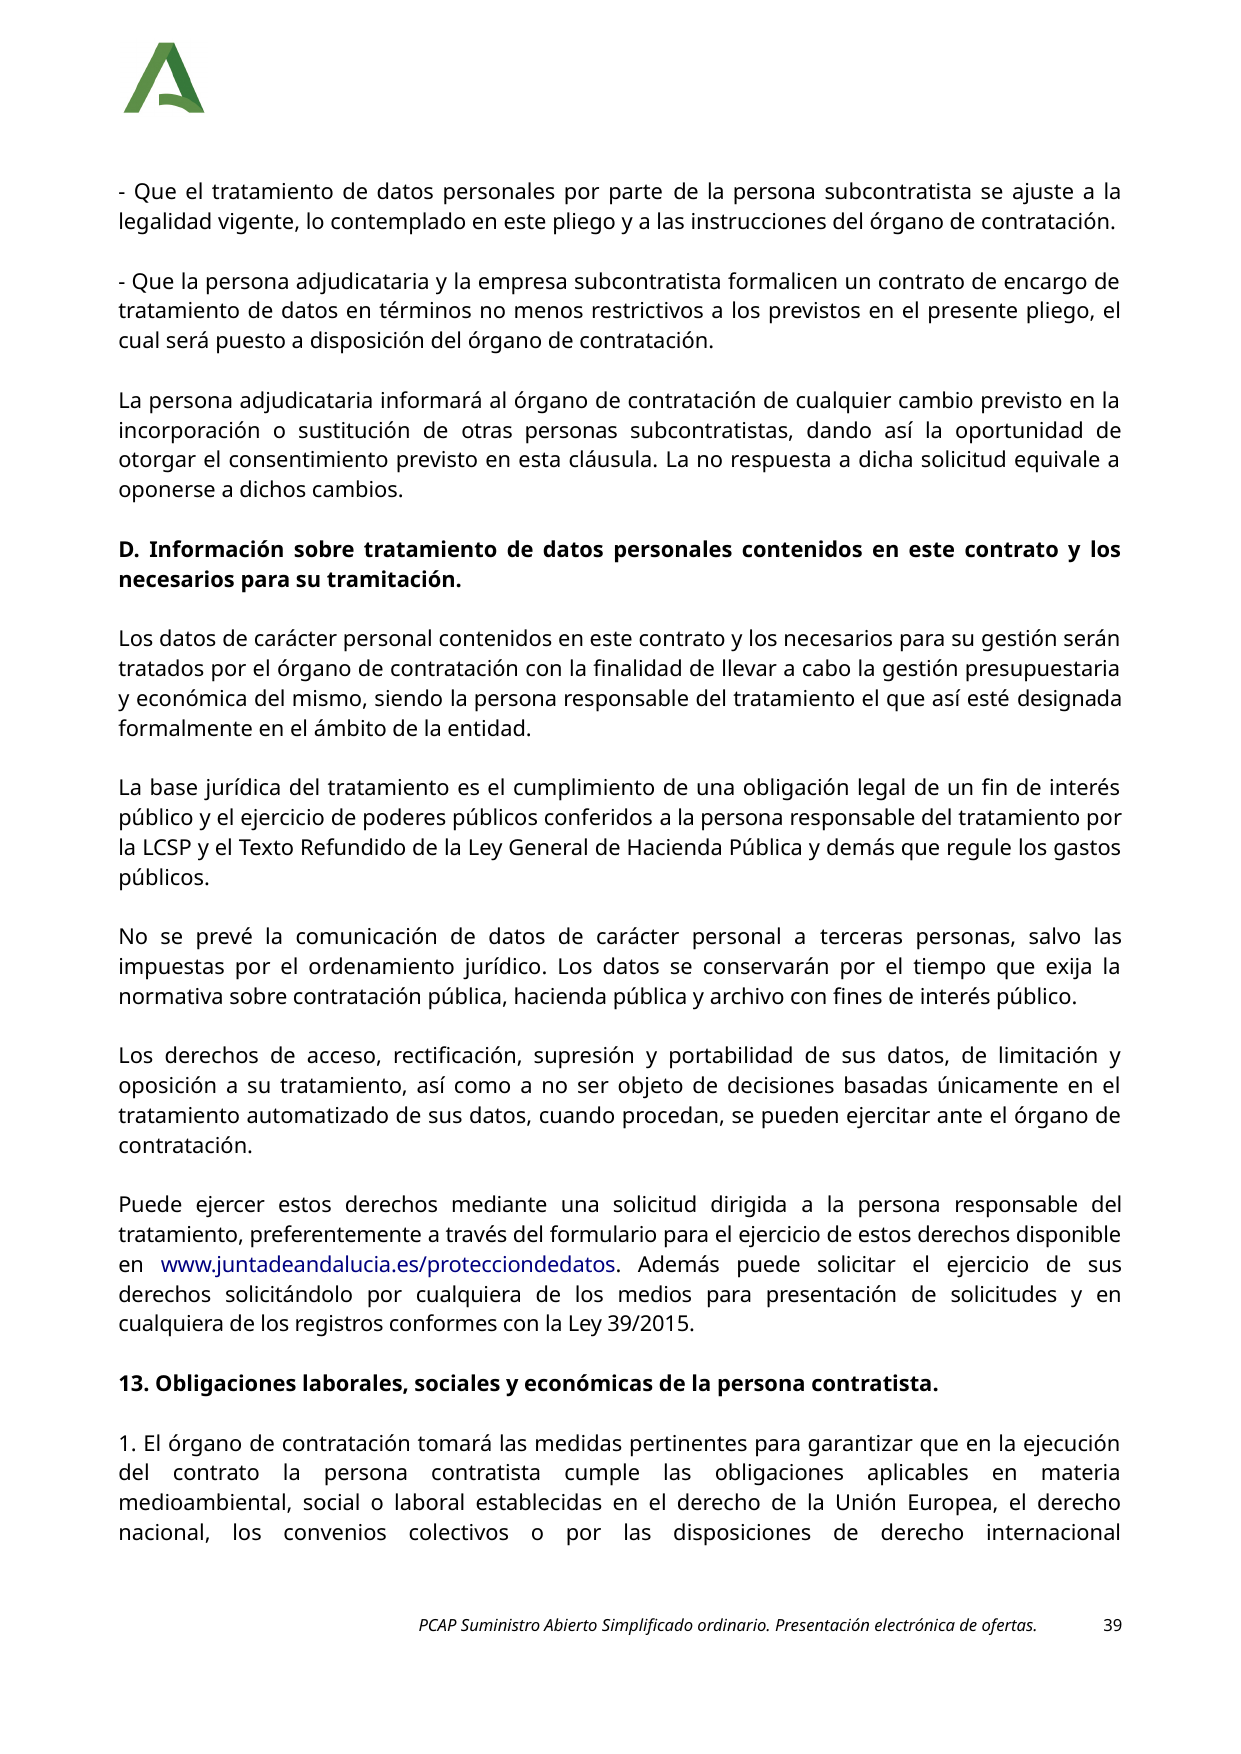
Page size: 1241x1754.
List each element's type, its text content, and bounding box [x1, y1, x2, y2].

text Los derechos de acceso, rectificación, supresión y portabilidad de sus datos, de limitación y oposición a su tratamiento, así como a no ser objeto de decisiones basadas únicamente en el tratamiento automatizado de sus datos, cuando procedan, se pueden ejercitar ante el órgano de contratación. [118, 1040, 1122, 1159]
text - Que la persona adjudicataria y la empresa subcontratista formalicen un contrato de encargo de tratamiento de datos en términos no menos restrictivos a los previstos en el presente pliego, el cual será puesto a disposición del órgano de contratación. [118, 266, 1122, 355]
text Puede ejercer estos derechos mediante una solicitud dirigida a la persona responsable del tratamiento, preferentemente a través del formulario para el ejercicio de estos derechos disponible en www.juntadeandalucia.es/protecciondedatos. Además puede solicitar el ejercicio de sus derechos solicitándolo por cualquiera de los medios para presentación de solicitudes y en cualquiera de los registros conformes con la Ley 39/2015. [118, 1189, 1122, 1338]
text No se prevé la comunicación de datos de carácter personal a terceras personas, salvo las impuestas por el ordenamiento jurídico. Los datos se conservarán por el tiempo que exija la normativa sobre contratación pública, hacienda pública y archivo con fines de interés público. [118, 921, 1122, 1011]
text Los datos de carácter personal contenidos en este contrato y los necesarios para su gestión serán tratados por el órgano de contratación con la finalidad de llevar a cabo la gestión presupuestaria y económica del mismo, siendo la persona responsable del tratamiento el que así esté designada formalmente en el ámbito de la entidad. [118, 623, 1122, 742]
text - Que el tratamiento de datos personales por parte de la persona subcontratista se ajuste a la legalidad vigente, lo contemplado en este pliego y a las instrucciones del órgano de contratación. [118, 176, 1122, 236]
text La base jurídica del tratamiento es el cumplimiento de una obligación legal de un fin de interés público y el ejercicio de poderes públicos conferidos a la persona responsable del tratamiento por la LCSP y el Texto Refundido de la Ley General de Hacienda Pública y demás que regule los gastos públicos. [118, 772, 1122, 891]
subtitle 13. Obligaciones laborales, sociales y económicas de la persona contratista. [118, 1368, 1122, 1398]
picture [119, 38, 209, 117]
text 1. El órgano de contratación tomará las medidas pertinentes para garantizar que en la ejecución del contrato la persona contratista cumple las obligaciones aplicables en materia medioambiental, social o laboral establecidas en el derecho de la Unión Europea, el derecho nacional, los convenios colectivos o por las disposiciones de derecho internacional [118, 1428, 1122, 1547]
text La persona adjudicataria informará al órgano de contratación de cualquier cambio previsto en la incorporación o sustitución de otras personas subcontratistas, dando así la oportunidad de otorgar el consentimiento previsto en esta cláusula. La no respuesta a dicha solicitud equivale a oponerse a dichos cambios. [118, 385, 1122, 504]
text D. Información sobre tratamiento de datos personales contenidos en este contrato y los necesarios para su tramitación. [118, 534, 1122, 593]
